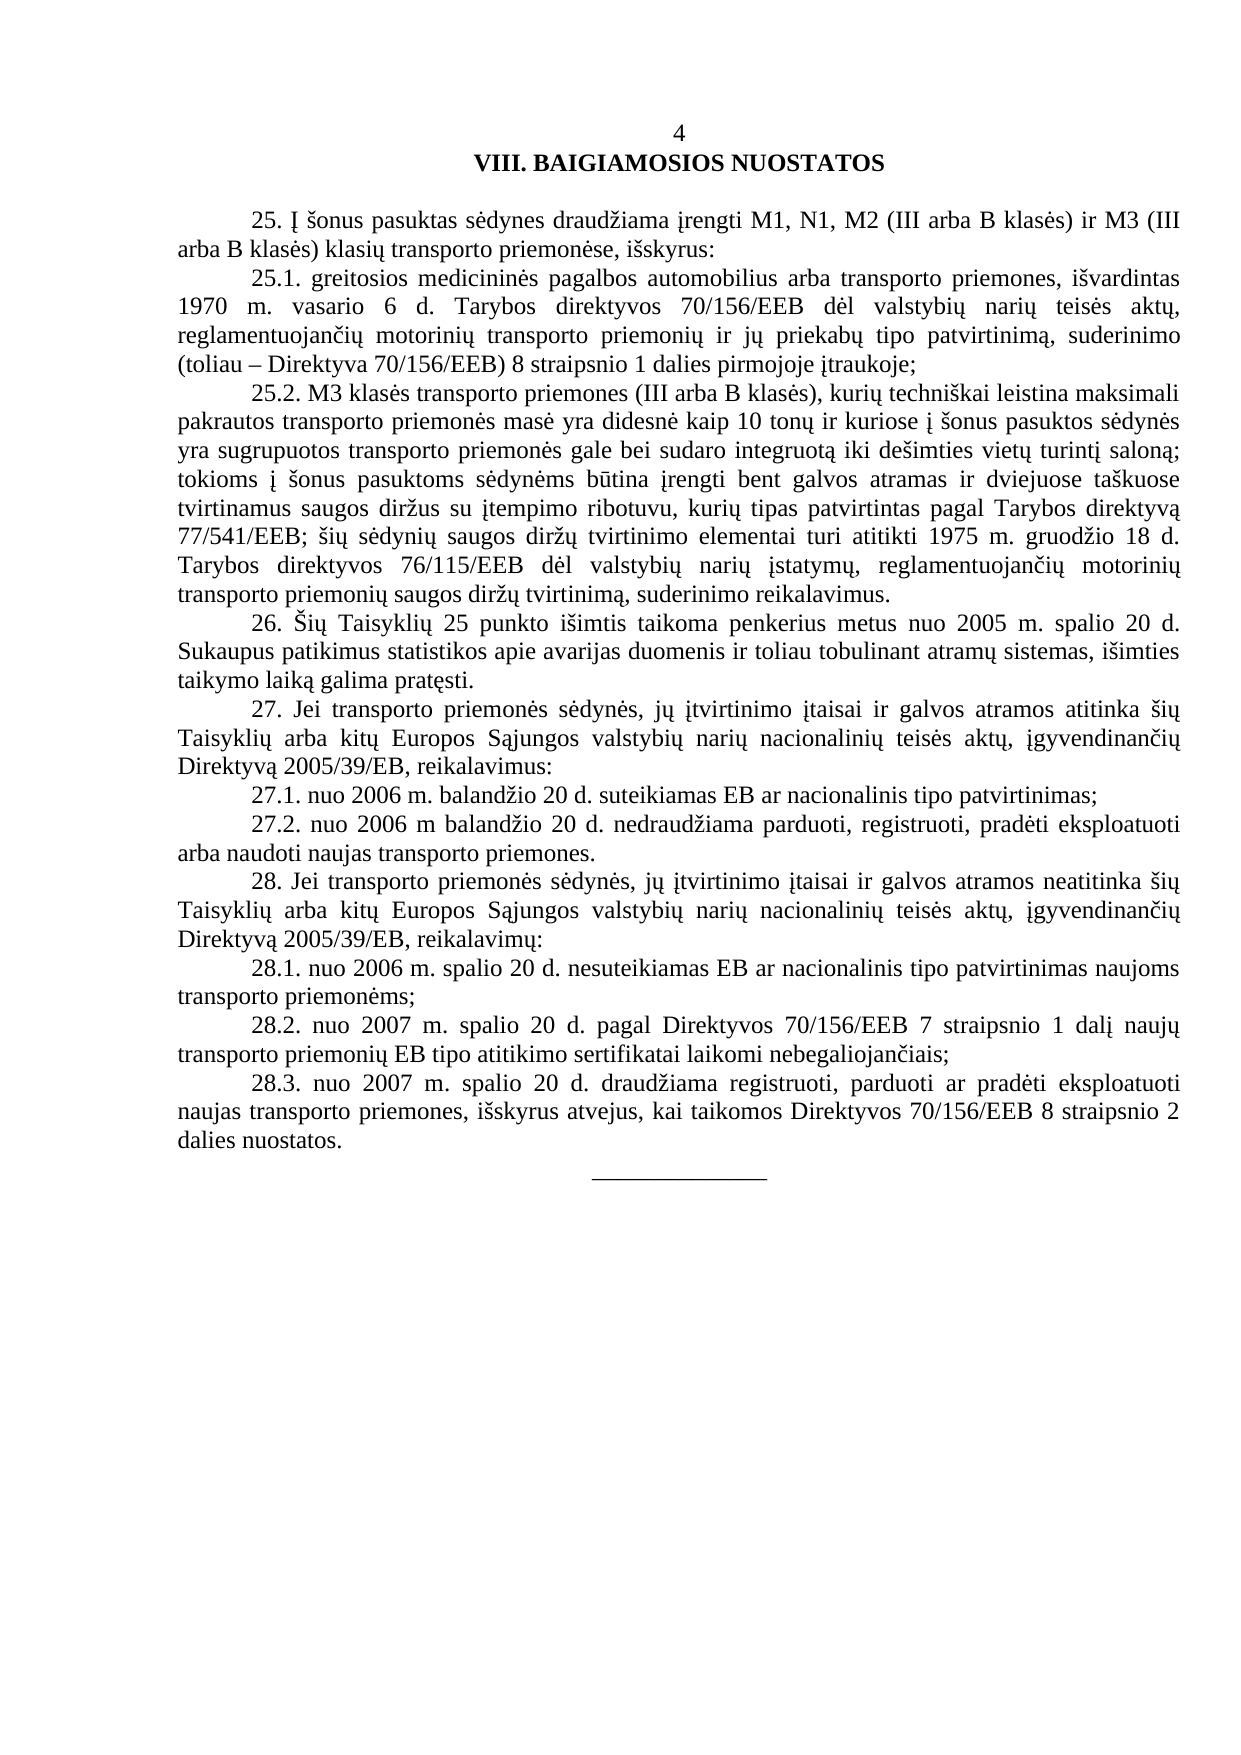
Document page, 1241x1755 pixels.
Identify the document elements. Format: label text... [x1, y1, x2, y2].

text 27. Jei transporto priemonės sėdynės, jų įtvirtinimo įtaisai ir galvos atramos atitinka šių Taisyklių arba kitų Europos Sąjungos valstybių narių nacionalinių teisės aktų, įgyvendinančių Direktyvą 2005/39/EB, reikalavimus: [177, 694, 1181, 780]
text VIII. BAIGIAMOSIOS NUOSTATOS [177, 148, 1181, 176]
text 27.1. nuo 2006 m. balandžio 20 d. suteikiamas EB ar nacionalinis tipo patvirtinimas; [177, 780, 1181, 809]
text 25.1. greitosios medicininės pagalbos automobilius arba transporto priemones, išvardintas 1970 m. vasario 6 d. Tarybos direktyvos 70/156/EEB dėl valstybių narių teisės aktų, reglamentuojančių motorinių transporto priemonių ir jų priekabų tipo patvirtinimą, suderinimo (toliau – Direktyva 70/156/EEB) 8 straipsnio 1 dalies pirmojoje įtraukoje; [177, 263, 1181, 378]
text 28. Jei transporto priemonės sėdynės, jų įtvirtinimo įtaisai ir galvos atramos neatitinka šių Taisyklių arba kitų Europos Sąjungos valstybių narių nacionalinių teisės aktų, įgyvendinančių Direktyvą 2005/39/EB, reikalavimų: [177, 866, 1181, 953]
text 28.1. nuo 2006 m. spalio 20 d. nesuteikiamas EB ar nacionalinis tipo patvirtinimas naujoms transporto priemonėms; [177, 953, 1181, 1010]
text 25.2. M3 klasės transporto priemones (III arba B klasės), kurių techniškai leistina maksimali pakrautos transporto priemonės masė yra didesnė kaip 10 tonų ir kuriose į šonus pasuktos sėdynės yra sugrupuotos transporto priemonės gale bei sudaro integruotą iki dešimties vietų turintį saloną; tokioms į šonus pasuktoms sėdynėms būtina įrengti bent galvos atramas ir dviejuose taškuose tvirtinamus saugos diržus su įtempimo ribotuvu, kurių tipas patvirtintas pagal Tarybos direktyvą 77/541/EEB; šių sėdynių saugos diržų tvirtinimo elementai turi atitikti 1975 m. gruodžio 18 d. Tarybos direktyvos 76/115/EEB dėl valstybių narių įstatymų, reglamentuojančių motorinių transporto priemonių saugos diržų tvirtinimą, suderinimo reikalavimus. [177, 378, 1181, 608]
text 28.3. nuo 2007 m. spalio 20 d. draudžiama registruoti, parduoti ar pradėti eksploatuoti naujas transporto priemones, išskyrus atvejus, kai taikomos Direktyvos 70/156/EEB 8 straipsnio 2 dalies nuostatos. [177, 1068, 1181, 1154]
text 27.2. nuo 2006 m balandžio 20 d. nedraudžiama parduoti, registruoti, pradėti eksploatuoti arba naudoti naujas transporto priemones. [177, 809, 1181, 866]
text ______________ [177, 1154, 1181, 1183]
text 28.2. nuo 2007 m. spalio 20 d. pagal Direktyvos 70/156/EEB 7 straipsnio 1 dalį naujų transporto priemonių EB tipo atitikimo sertifikatai laikomi nebegaliojančiais; [177, 1010, 1181, 1068]
text 25. Į šonus pasuktas sėdynes draudžiama įrengti M1, N1, M2 (III arba B klasės) ir M3 (III arba B klasės) klasių transporto priemonėse, išskyrus: [177, 205, 1181, 263]
text 26. Šių Taisyklių 25 punkto išimtis taikoma penkerius metus nuo 2005 m. spalio 20 d. Sukaupus patikimus statistikos apie avarijas duomenis ir toliau tobulinant atramų sistemas, išimties taikymo laiką galima pratęsti. [177, 608, 1181, 694]
